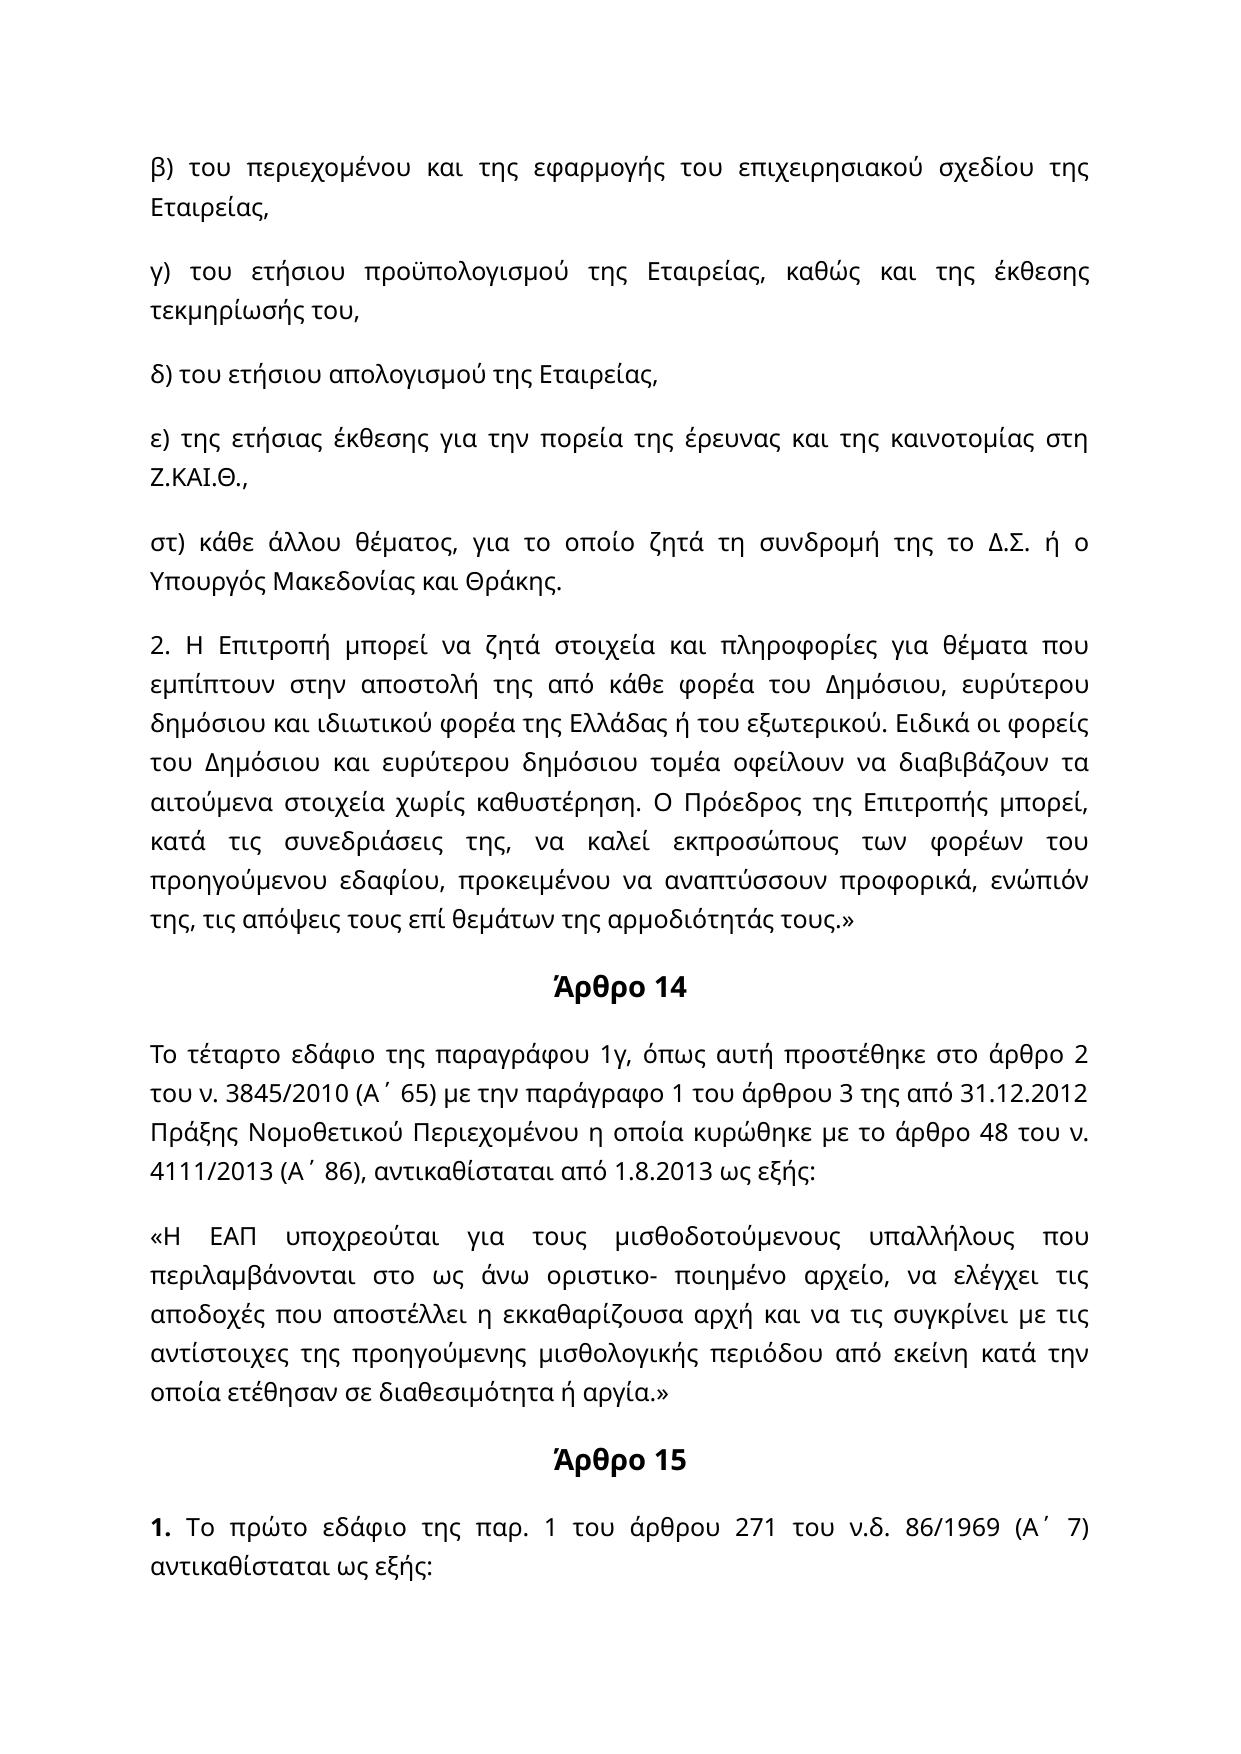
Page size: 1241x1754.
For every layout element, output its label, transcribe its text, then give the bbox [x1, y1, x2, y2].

text δ) του ετήσιου απολογισμού της Εταιρείας, [150, 357, 1090, 391]
text 2. Η Επιτροπή μπορεί να ζητά στοιχεία και πληροφορίες για θέματα που εμπίπτουν στην αποστολή της από κάθε φορέα του Δημόσιου, ευρύτερου δημόσιου και ιδιωτικού φορέα της Ελλάδας ή του εξωτερικού. Ειδικά οι φορείς του Δημόσιου και ευρύτερου δημόσιου τομέα οφείλουν να διαβιβάζουν τα αιτούμενα στοιχεία χωρίς καθυστέρηση. Ο Πρόεδρος της Επιτροπής μπορεί, κατά τις συνεδριάσεις της, να καλεί εκπροσώπους των φορέων του προηγούμενου εδαφίου, προκειμένου να αναπτύσσουν προφορικά, ενώπιόν της, τις απόψεις τους επί θεμάτων της αρμοδιότητάς τους.» [150, 627, 1090, 936]
subtitle Άρθρο 14 [150, 966, 1090, 1006]
text γ) του ετήσιου προϋπολογισμού της Εταιρείας, καθώς και της έκθεσης τεκμηρίωσής του, [150, 253, 1090, 327]
subtitle Άρθρο 15 [150, 1439, 1090, 1479]
text «Η ΕΑΠ υποχρεούται για τους μισθοδοτούμενους υπαλλήλους που περιλαμβάνονται στο ως άνω οριστικο- ποιημένο αρχείο, να ελέγχει τις αποδοχές που αποστέλλει η εκκαθαρίζουσα αρχή και να τις συγκρίνει με τις αντίστοιχες της προηγούμενης μισθολογικής περιόδου από εκείνη κατά την οποία ετέθησαν σε διαθεσιμότητα ή αργία.» [150, 1218, 1090, 1409]
text στ) κάθε άλλου θέματος, για το οποίο ζητά τη συνδρομή της το Δ.Σ. ή ο Υπουργός Μακεδονίας και Θράκης. [150, 524, 1090, 597]
text Το τέταρτο εδάφιο της παραγράφου 1γ, όπως αυτή προστέθηκε στο άρθρο 2 του ν. 3845/2010 (Α΄ 65) με την παράγραφο 1 του άρθρου 3 της από 31.12.2012 Πράξης Νομοθετικού Περιεχομένου η οποία κυρώθηκε με το άρθρο 48 του ν. 4111/2013 (Α΄ 86), αντικαθίσταται από 1.8.2013 ως εξής: [150, 1036, 1090, 1188]
text ε) της ετήσιας έκθεσης για την πορεία της έρευνας και της καινοτομίας στη Ζ.ΚΑΙ.Θ., [150, 421, 1090, 494]
text β) του περιεχομένου και της εφαρμογής του επιχειρησιακού σχεδίου της Εταιρείας, [150, 150, 1090, 223]
text 1. Τo πρώτο εδάφιο της παρ. 1 του άρθρου 271 του ν.δ. 86/1969 (Α΄ 7) αντικαθίσταται ως εξής: [150, 1509, 1090, 1583]
